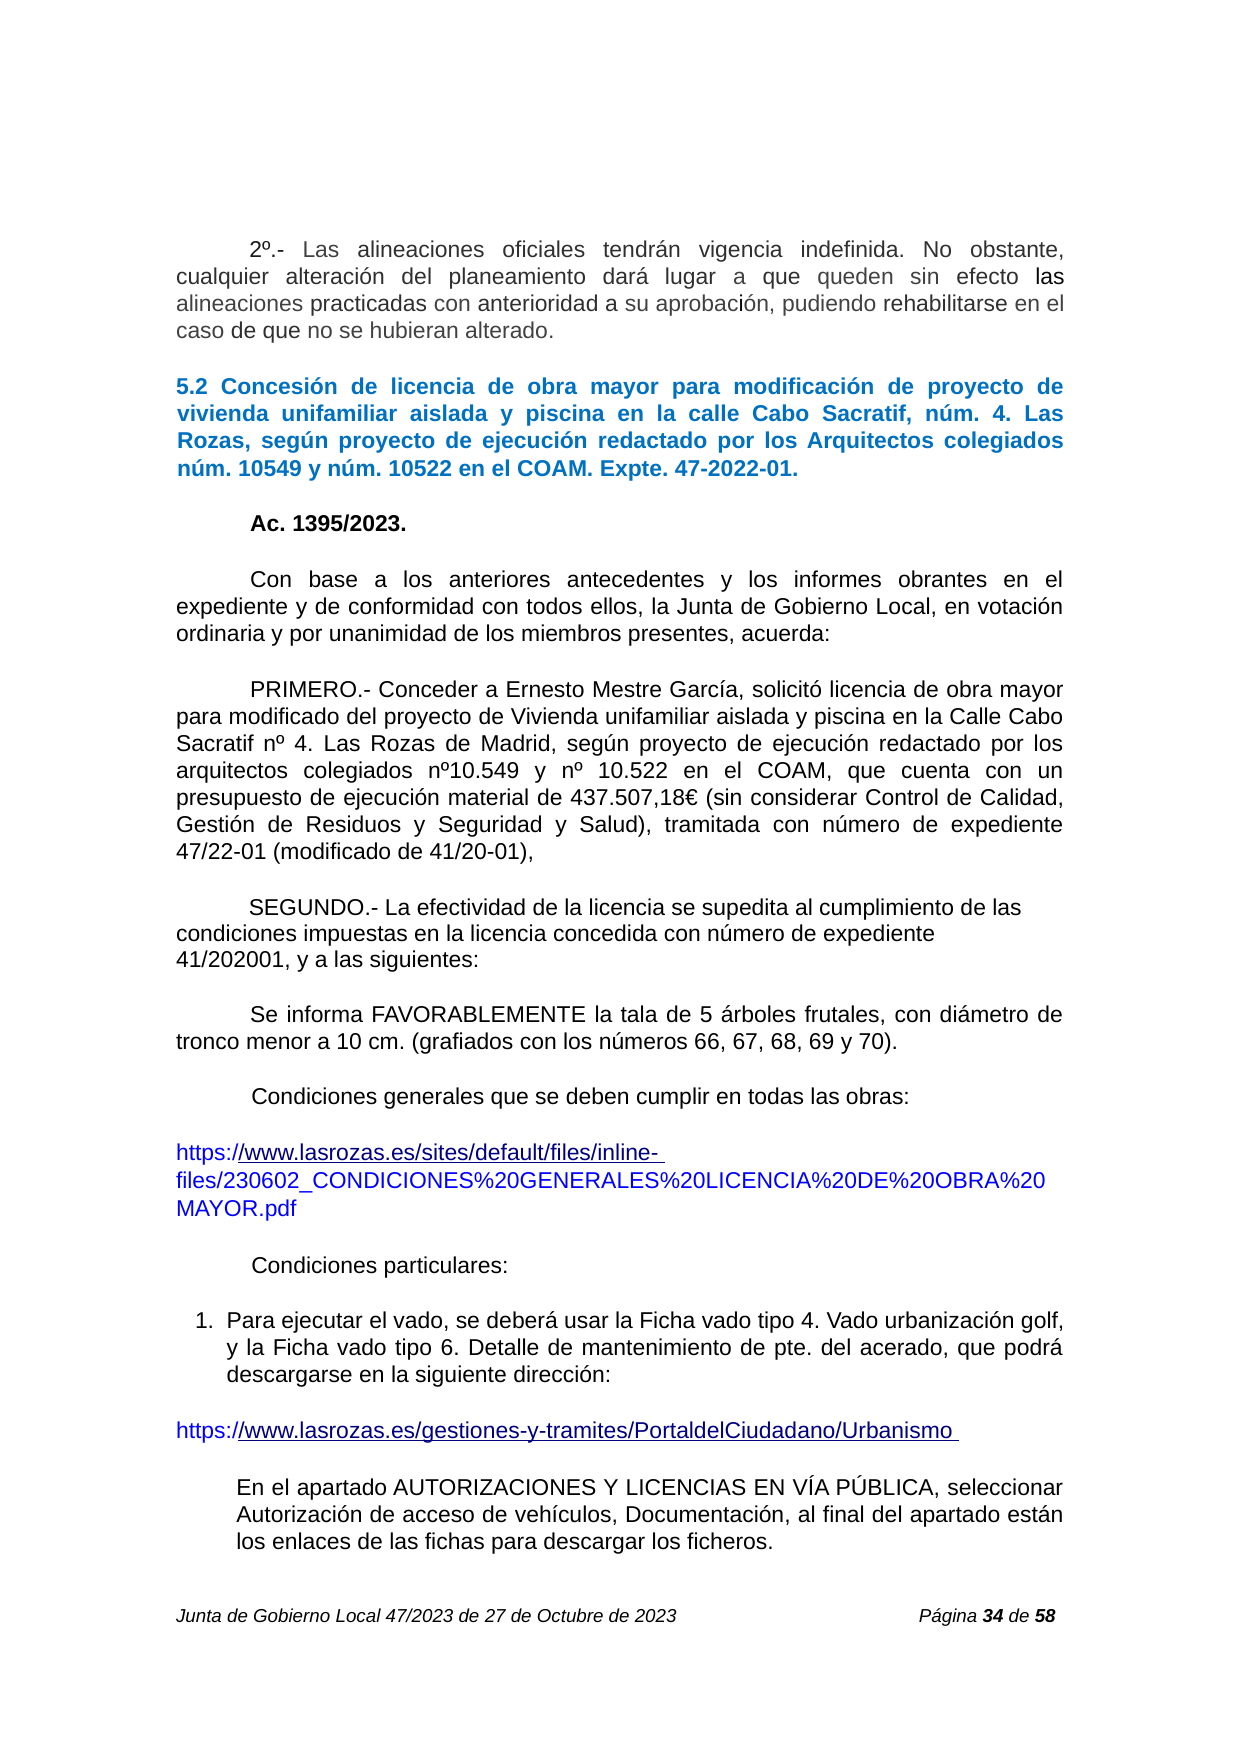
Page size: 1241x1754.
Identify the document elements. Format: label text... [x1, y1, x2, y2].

text Se informa FAVORABLEMENTE la tala de 5 árboles frutales, con diámetro de tronco menor a 10 cm. (grafiados con los números 66, 67, 68, 69 y 70). [176, 1001, 1064, 1054]
text files/230602_CONDICIONES%20GENERALES%20LICENCIA%20DE%20OBRA%20 [176, 1167, 1105, 1193]
text Condiciones particulares: [251, 1252, 1064, 1278]
text SEGUNDO.- La efectividad de la licencia se supedita al cumplimiento de las condiciones impuestas en la licencia concedida con número de expediente 41/202001, y a las siguientes: [176, 894, 1045, 972]
text MAYOR.pdf [176, 1195, 1105, 1222]
text En el apartado AUTORIZACIONES Y LICENCIAS EN VÍA PÚBLICA, seleccionar Autorización de acceso de vehículos, Documentación, al final del apartado están los enlaces de las fichas para descargar los ficheros. [236, 1473, 1064, 1554]
text Ac. 1395/2023. [176, 510, 1064, 537]
text 5.2 Concesión de licencia de obra mayor para modificación de proyecto de vivienda unifamiliar aislada y piscina en la calle Cabo Sacratif, núm. 4. Las Rozas, según proyecto de ejecución redactado por los Arquitectos colegiados núm. 10549 y núm. 10522 en el COAM. Expte. 47-2022-01. [176, 373, 1065, 481]
text Condiciones generales que se deben cumplir en todas las obras: [251, 1083, 1064, 1110]
text 2º.- Las alineaciones oficiales tendrán vigencia indefinida. No obstante, cualquier alteración del planeamiento dará lugar a que queden sin efecto las alineaciones practicadas con anterioridad a su aprobación, pudiendo rehabilitarse en el caso de que no se hubieran alterado. [176, 236, 1065, 344]
text https://www.lasrozas.es/sites/default/files/inline- [176, 1139, 1105, 1165]
text https://www.lasrozas.es/gestiones-y-tramites/PortaldelCiudadano/Urbanismo [176, 1417, 1105, 1443]
text Con base a los anteriores antecedentes y los informes obrantes en el expediente y de conformidad con todos ellos, la Junta de Gobierno Local, en votación ordinaria y por unanimidad de los miembros presentes, acuerda: [176, 566, 1064, 646]
text PRIMERO.- Conceder a Ernesto Mestre García, solicitó licencia de obra mayor para modificado del proyecto de Vivienda unifamiliar aislada y piscina en la Calle Cabo Sacratif nº 4. Las Rozas de Madrid, según proyecto de ejecución redactado por los arquitectos colegiados nº10.549 y nº 10.522 en el COAM, que cuenta con un presupuesto de ejecución material de 437.507,18€ (sin considerar Control de Calidad, Gestión de Residuos y Seguridad y Salud), tramitada con número de expediente 47/22-01 (modificado de 41/20-01), [176, 676, 1064, 865]
list Para ejecutar el vado, se deberá usar la Ficha vado tipo 4. Vado urbanización golf, y la Ficha vado tipo 6. Detalle de mantenimiento de pte. del acerado, que podrá descargarse en la siguiente dirección: [195, 1307, 1064, 1388]
